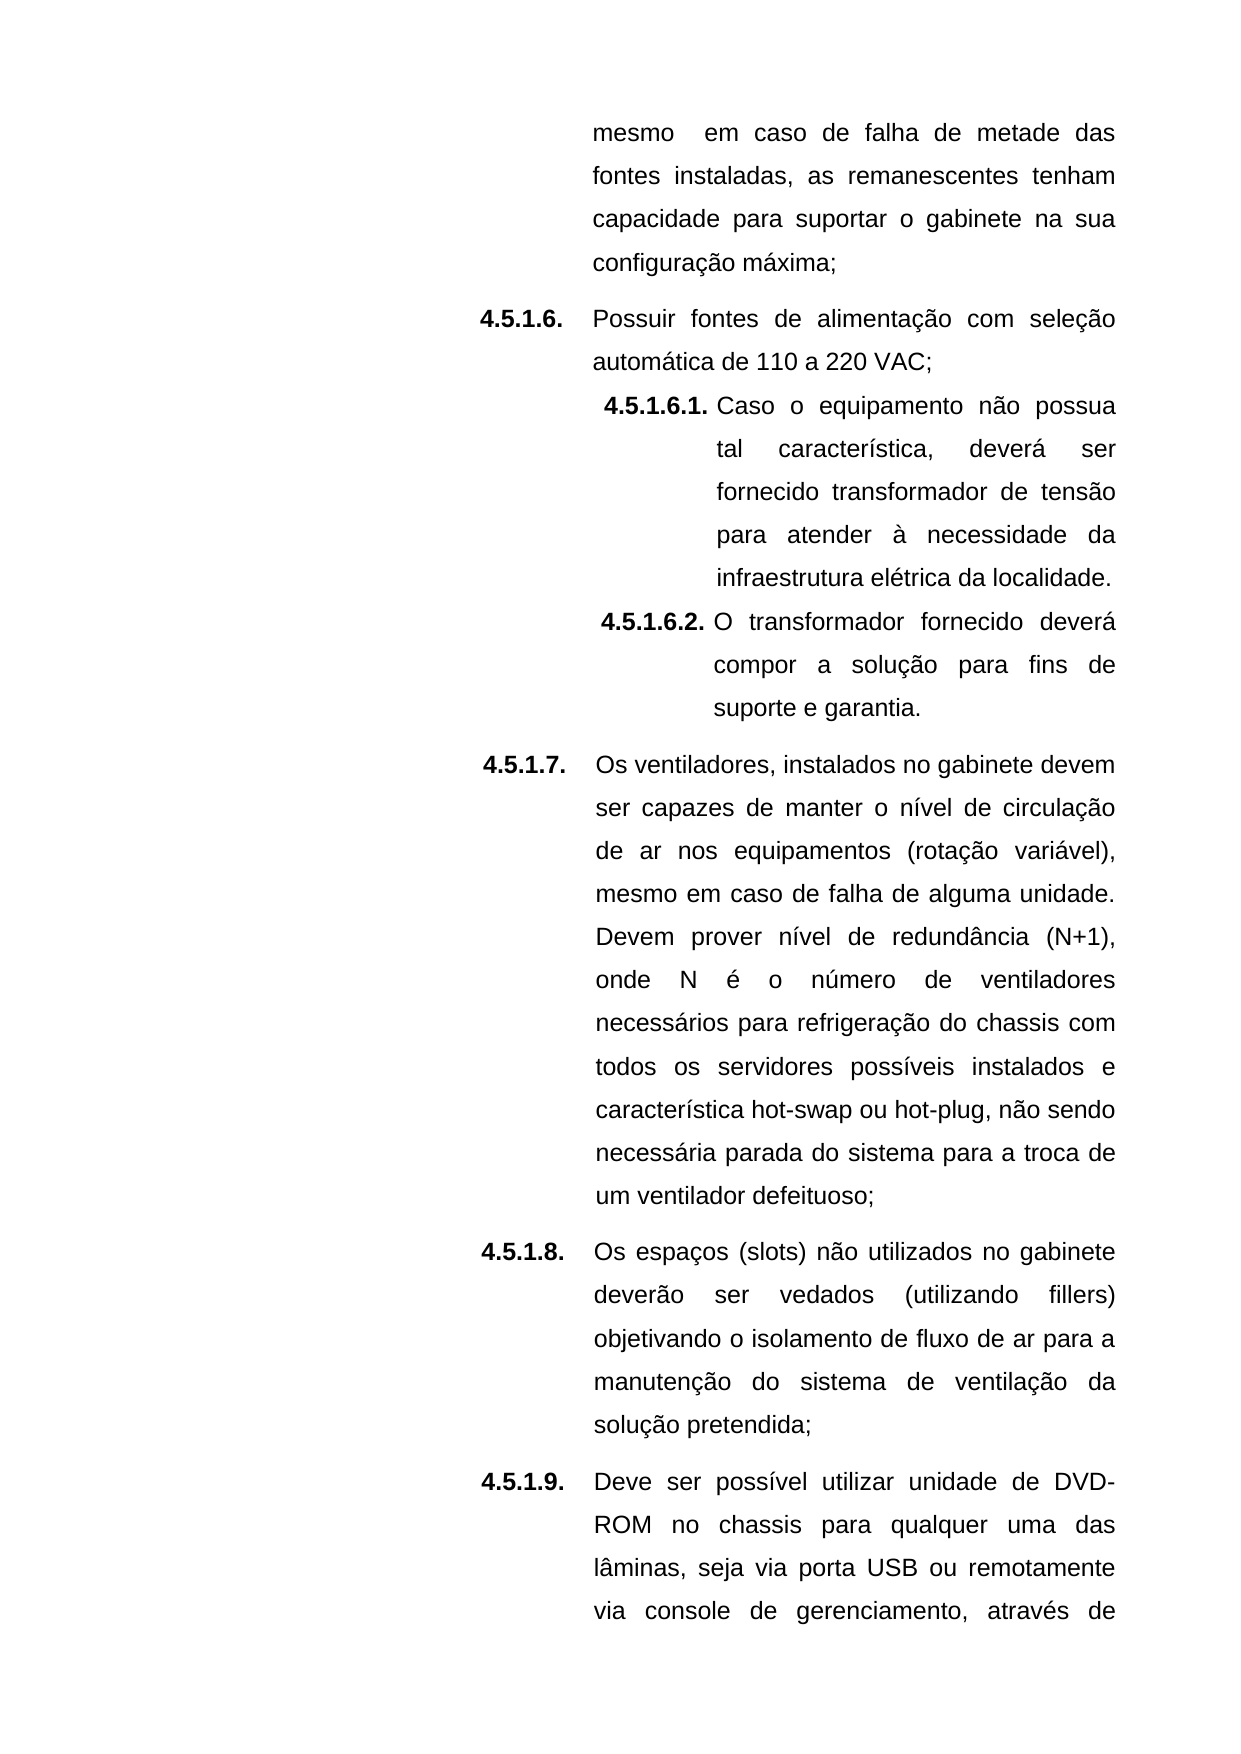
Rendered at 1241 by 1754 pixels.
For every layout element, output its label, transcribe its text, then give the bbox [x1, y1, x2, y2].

list Os espaços (slots) não utilizados no gabinete deverão ser vedados (utilizando fillers) objetivando o isolamento de fluxo de ar para a manutenção do sistema de ventilação da solução pretendida; [481, 1237, 1116, 1439]
list mesmo em caso de falha de metade das fontes instaladas, as remanescentes tenham capacidade para suportar o gabinete na sua configuração máxima; [480, 118, 1116, 276]
list Deve ser possível utilizar unidade de DVD-ROM no chassis para qualquer uma das lâminas, seja via porta USB ou remotamente via console de gerenciamento, através de [481, 1466, 1116, 1624]
list Os ventiladores, instalados no gabinete devem ser capazes de manter o nível de circulação de ar nos equipamentos (rotação variável), mesmo em caso de falha de alguma unidade. Devem prover nível de redundância (N+1), onde N é o número de ventiladores necessários para refrigeração do chassis com todos os servidores possíveis instalados e característica hot-swap ou hot-plug, não sendo necessária parada do sistema para a troca de um ventilador defeituoso; [483, 749, 1116, 1209]
list Caso o equipamento não possua tal característica, deverá ser fornecido transformador de tensão para atender à necessidade da infraestrutura elétrica da localidade. [604, 391, 1116, 592]
list Possuir fontes de alimentação com seleção automática de 110 a 220 VAC; [480, 304, 1116, 376]
list O transformador fornecido deverá compor a solução para fins de suporte e garantia. [601, 607, 1116, 722]
